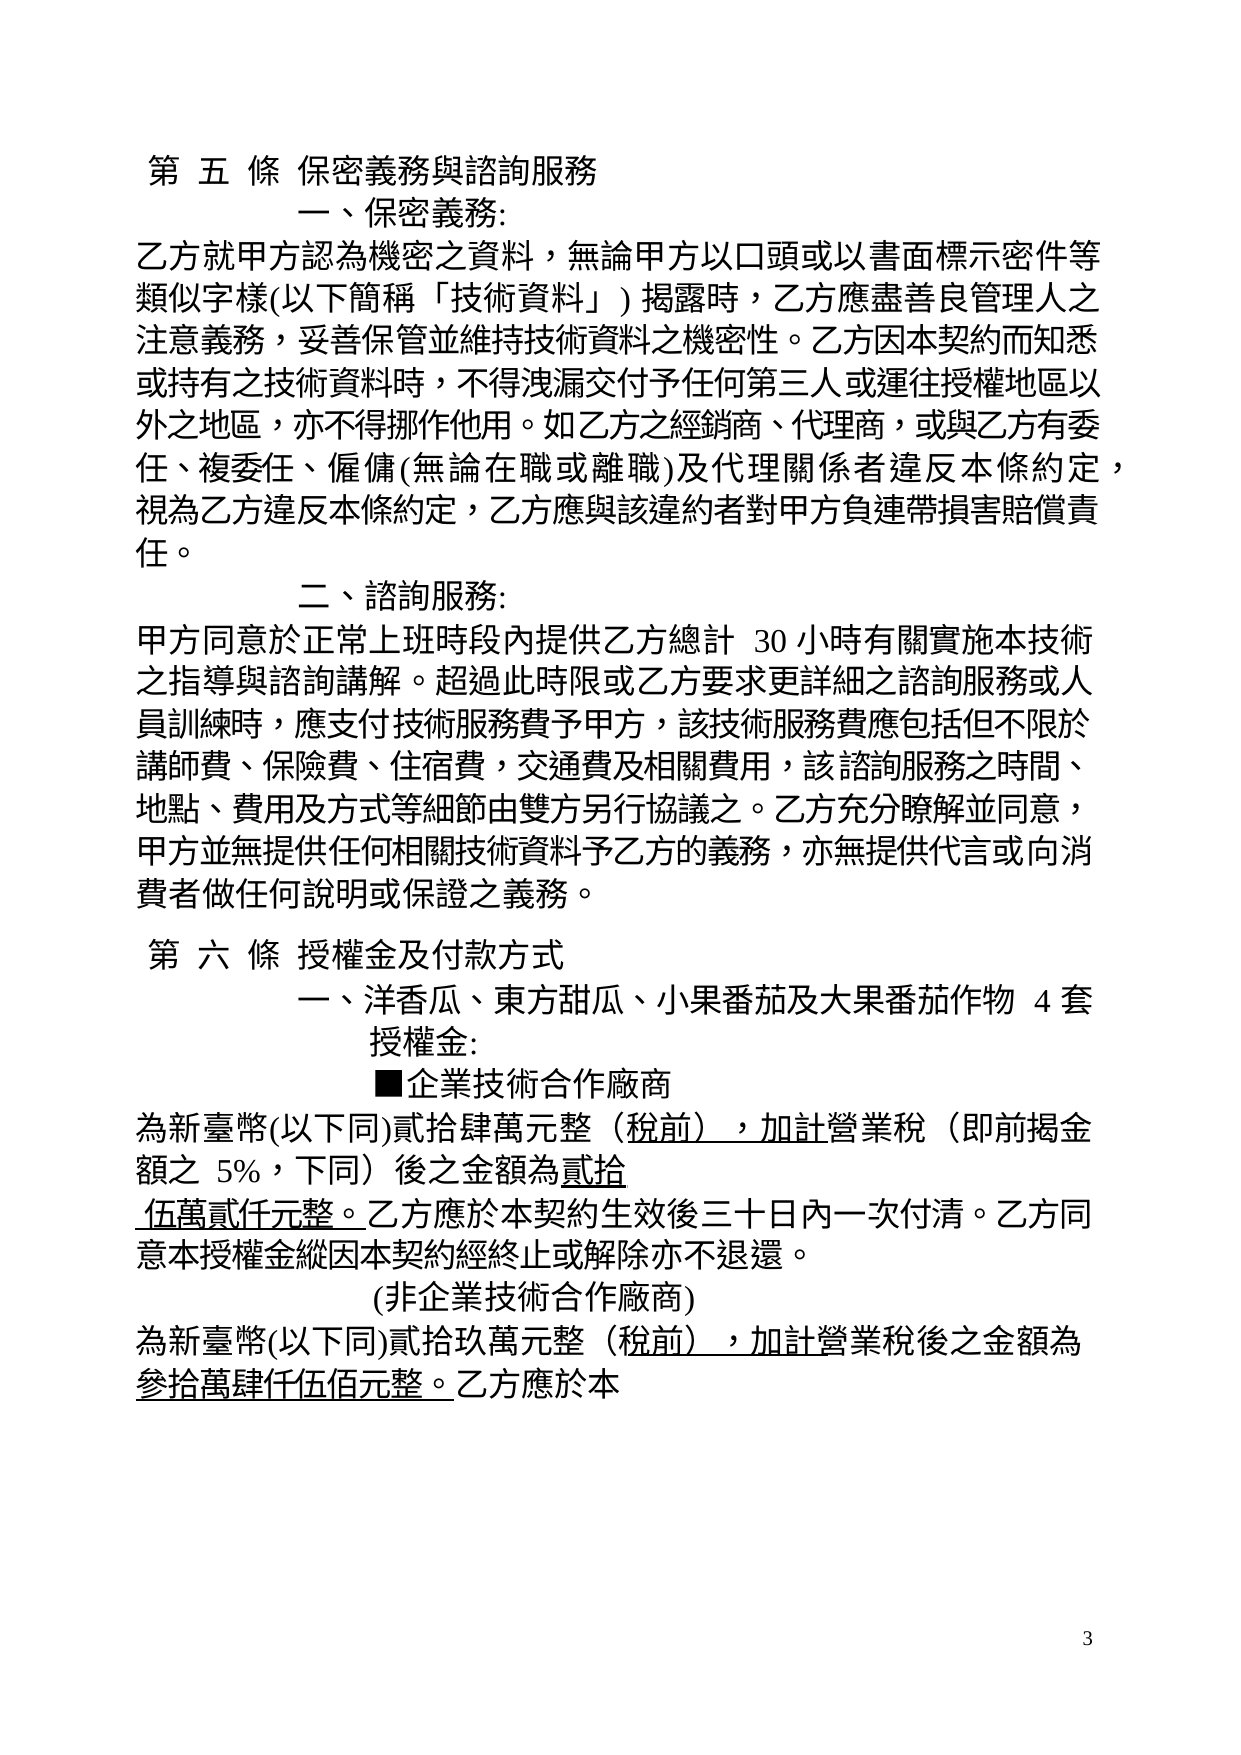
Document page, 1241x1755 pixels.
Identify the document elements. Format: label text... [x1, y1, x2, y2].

text ■企業技術合作廠商 [373, 1064, 1113, 1105]
text 一、洋香瓜、東方甜瓜、小果番茄及大果番茄作物 4 套授權金: [298, 978, 1093, 1064]
text 為新臺幣(以下同)貳拾肆萬元整（稅前），加計營業稅（即前揭金額之 5%，下同）後之金額為貳拾 [135, 1105, 1093, 1192]
text 一、保密義務: [298, 192, 1113, 234]
text 為新臺幣(以下同)貳拾玖萬元整（稅前），加計營業稅後之金額為參拾萬肆仟伍佰元整。乙方應於本 [135, 1319, 1093, 1406]
text 第 六 條 授權金及付款方式 [148, 933, 1113, 977]
text (非企業技術合作廠商) [373, 1277, 1113, 1318]
text 第 五 條 保密義務與諮詢服務 [148, 148, 1113, 192]
text 二、諮詢服務: [298, 575, 1113, 617]
text 伍萬貳仟元整。乙方應於本契約生效後三十日內一次付清。乙方同意本授權金縱因本契約經終止或解除亦不退還。 [135, 1192, 1093, 1277]
text 乙方就甲方認為機密之資料，無論甲方以口頭或以書面標示密件等類似字樣(以下簡稱「技術資料」) 揭露時，乙方應盡善良管理人之注意義務，妥善保管並維持技術資料之機密性。乙方因本契約而知悉或持有之技術資料時，不得洩漏交付予任何第三人或運往授權地區以外之地區，亦不得挪作他用。如乙方之經銷商、代理商，或與乙方有委任、複委任、僱傭(無論在職或離職)及代理關係者違反本條約定，視為乙方違反本條約定，乙方應與該違約者對甲方負連帶損害賠償責任。 [135, 235, 1102, 575]
text 甲方同意於正常上班時段內提供乙方總計 30 小時有關實施本技術之指導與諮詢講解。超過此時限或乙方要求更詳細之諮詢服務或人員訓練時，應支付技術服務費予甲方，該技術服務費應包括但不限於講師費、保險費、住宿費，交通費及相關費用，該諮詢服務之時間、地點、費用及方式等細節由雙方另行協議之。乙方充分瞭解並同意，甲方並無提供任何相關技術資料予乙方的義務，亦無提供代言或向消費者做任何說明或保證之義務。 [135, 618, 1093, 916]
